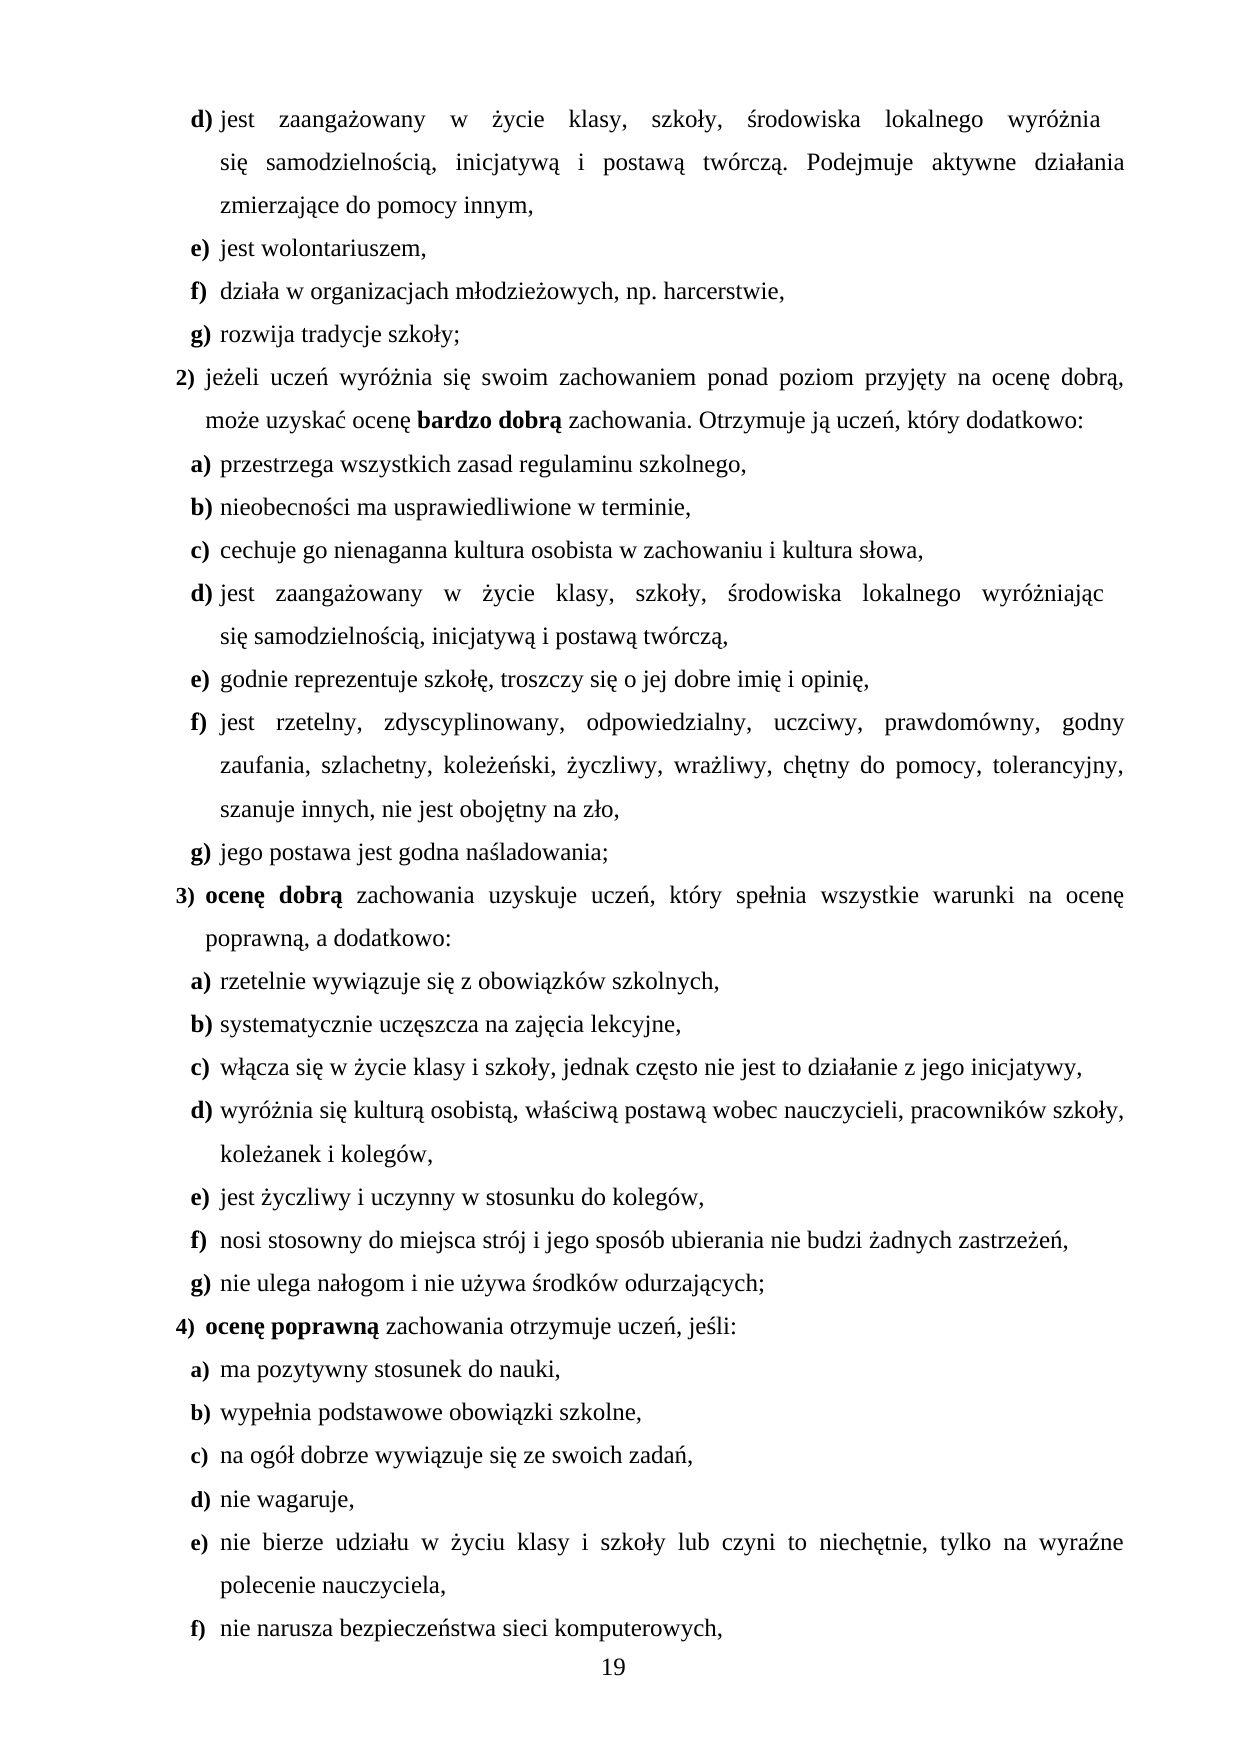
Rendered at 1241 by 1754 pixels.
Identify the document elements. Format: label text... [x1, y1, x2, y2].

list wyróżnia się kulturą osobistą, właściwą postawą wobec nauczycieli, pracowników szkoły, koleżanek i kolegów, [190, 1096, 1125, 1167]
list jest rzetelny, zdyscyplinowany, odpowiedzialny, uczciwy, prawdomówny, godny zaufania, szlachetny, koleżeński, życzliwy, wrażliwy, chętny do pomocy, tolerancyjny, szanuje innych, nie jest obojętny na zło, [190, 707, 1125, 822]
list wypełnia podstawowe obowiązki szkolne, [190, 1397, 1125, 1426]
list działa w organizacjach młodzieżowych, np. harcerstwie, [190, 276, 1125, 305]
list godnie reprezentuje szkołę, troszczy się o jej dobre imię i opinię, [190, 664, 1125, 693]
list ocenę poprawną zachowania otrzymuje uczeń, jeśli: [176, 1311, 1125, 1340]
list jest zaangażowany w życie klasy, szkoły, środowiska lokalnego wyróżnia się samodzielnością, inicjatywą i postawą twórczą. Podejmuje aktywne działania zmierzające do pomocy innym, [190, 104, 1125, 219]
list systematycznie uczęszcza na zajęcia lekcyjne, [190, 1009, 1125, 1038]
list jego postawa jest godna naśladowania; [190, 837, 1125, 866]
list jest życzliwy i uczynny w stosunku do kolegów, [190, 1182, 1125, 1211]
list jest zaangażowany w życie klasy, szkoły, środowiska lokalnego wyróżniając się samodzielnością, inicjatywą i postawą twórczą, [190, 578, 1125, 650]
list przestrzega wszystkich zasad regulaminu szkolnego, [190, 449, 1125, 477]
list nie wagaruje, [190, 1484, 1125, 1512]
list ocenę dobrą zachowania uzyskuje uczeń, który spełnia wszystkie warunki na ocenę poprawną, a dodatkowo: [176, 880, 1125, 952]
list rozwija tradycje szkoły; [190, 319, 1125, 348]
list ma pozytywny stosunek do nauki, [190, 1354, 1125, 1383]
list nieobecności ma usprawiedliwione w terminie, [190, 492, 1125, 521]
list nie narusza bezpieczeństwa sieci komputerowych, [190, 1613, 1125, 1642]
list rzetelnie wywiązuje się z obowiązków szkolnych, [190, 966, 1125, 995]
list nosi stosowny do miejsca strój i jego sposób ubierania nie budzi żadnych zastrzeżeń, [190, 1225, 1125, 1254]
list jeżeli uczeń wyróżnia się swoim zachowaniem ponad poziom przyjęty na ocenę dobrą, może uzyskać ocenę bardzo dobrą zachowania. Otrzymuje ją uczeń, który dodatkowo: [176, 362, 1125, 434]
list włącza się w życie klasy i szkoły, jednak często nie jest to działanie z jego inicjatywy, [190, 1052, 1125, 1081]
list na ogół dobrze wywiązuje się ze swoich zadań, [190, 1441, 1125, 1469]
list nie bierze udziału w życiu klasy i szkoły lub czyni to niechętnie, tylko na wyraźne polecenie nauczyciela, [190, 1527, 1125, 1599]
list cechuje go nienaganna kultura osobista w zachowaniu i kultura słowa, [190, 535, 1125, 564]
list nie ulega nałogom i nie używa środków odurzających; [190, 1268, 1125, 1297]
list jest wolontariuszem, [190, 233, 1125, 262]
